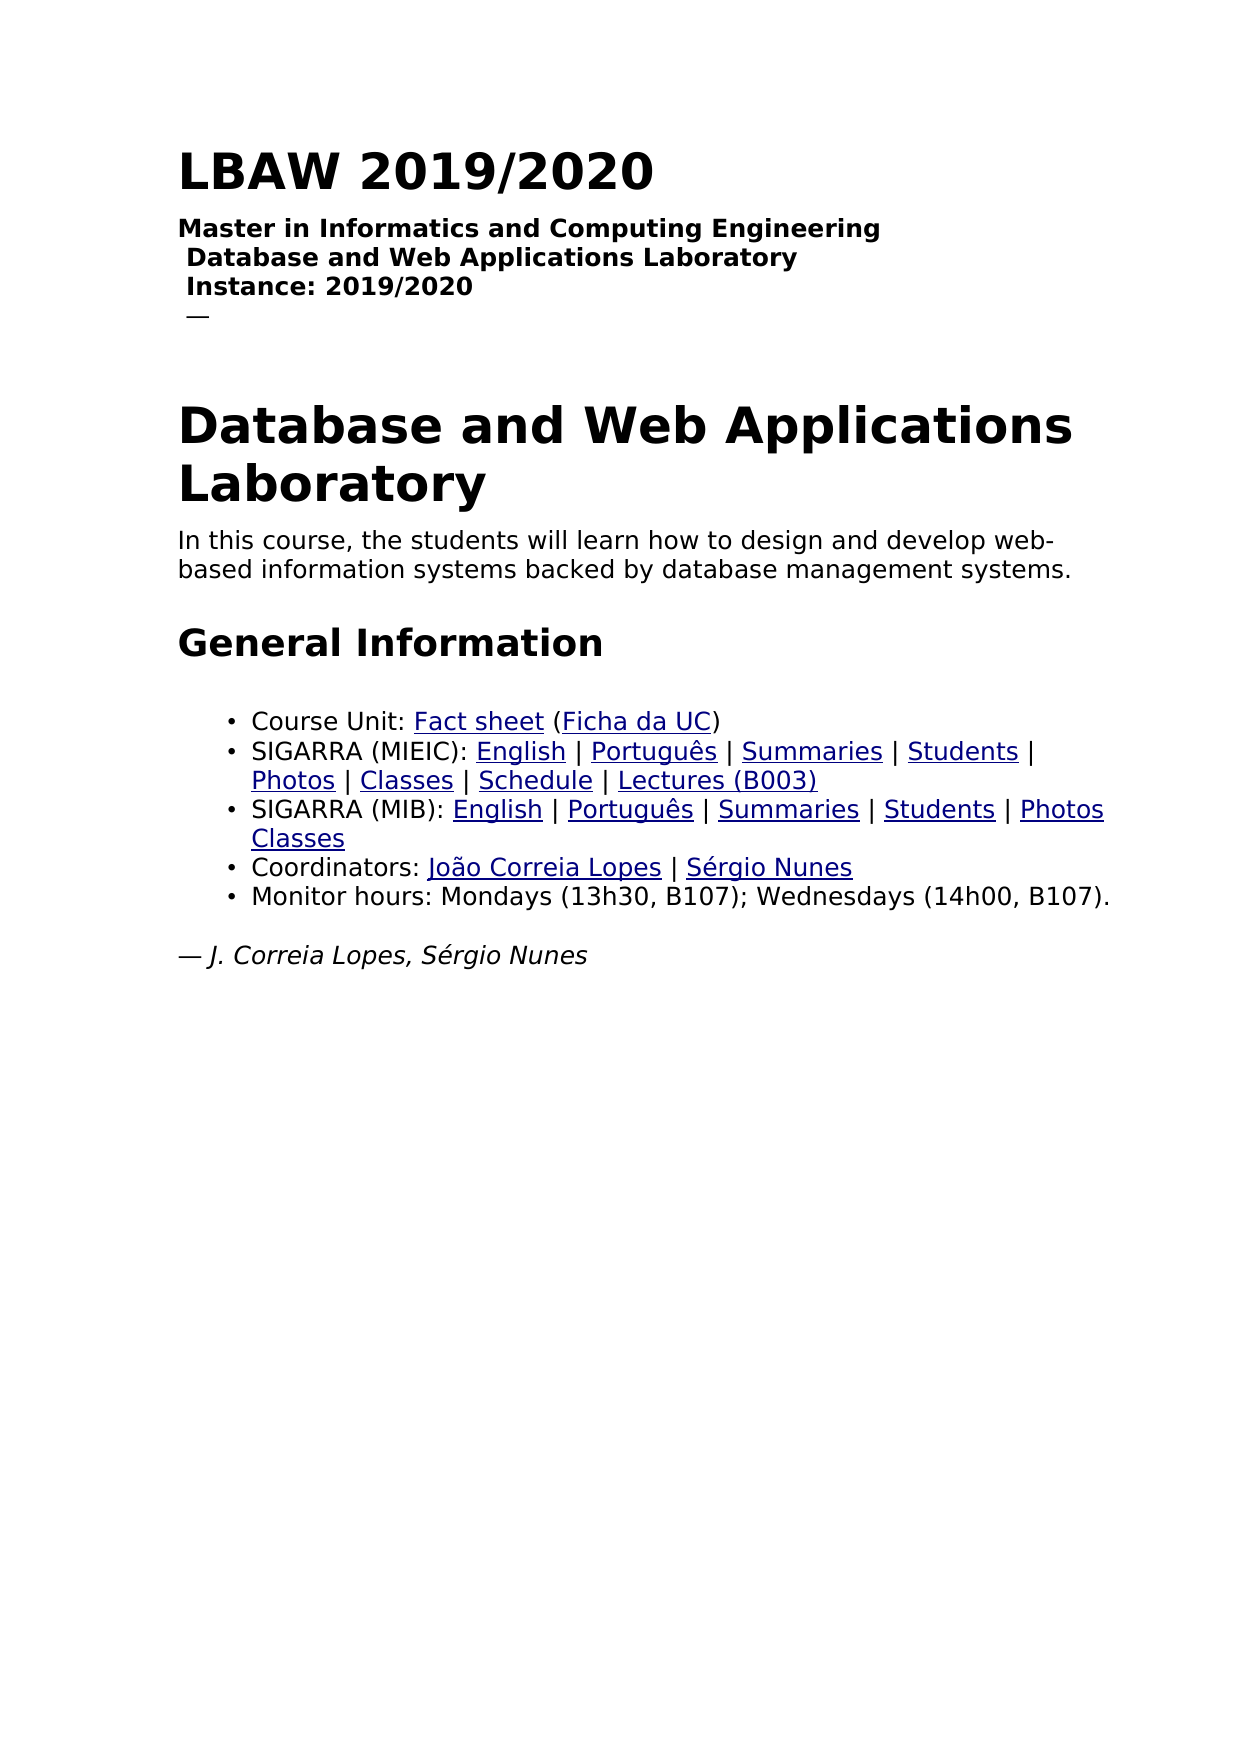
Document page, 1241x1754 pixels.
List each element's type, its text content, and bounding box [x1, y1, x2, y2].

subtitle Database and Web Applications Laboratory [177, 397, 1122, 514]
subtitle LBAW 2019/2020 [177, 143, 1122, 201]
list SIGARRA (MIEIC): English | Português | Summaries | Students | Photos | Classes | Schedule | Lectures (B003) [236, 737, 1122, 795]
subtitle General Information [177, 622, 1122, 666]
list Course Unit: Fact sheet (Ficha da UC) [236, 708, 1122, 737]
text In this course, the students will learn how to design and develop web-based information systems backed by database management systems. [177, 526, 1122, 584]
text Master in Informatics and Computing Engineering Database and Web Applications Laboratory Instance: 2019/2020 — [177, 214, 1122, 360]
list Coordinators: João Correia Lopes | Sérgio Nunes [236, 853, 1122, 883]
list SIGARRA (MIB): English | Português | Summaries | Students | Photos Classes [236, 795, 1122, 853]
list Monitor hours: Mondays (13h30, B107); Wednesdays (14h00, B107). [236, 883, 1122, 912]
text — J. Correia Lopes, Sérgio Nunes [177, 941, 1122, 970]
